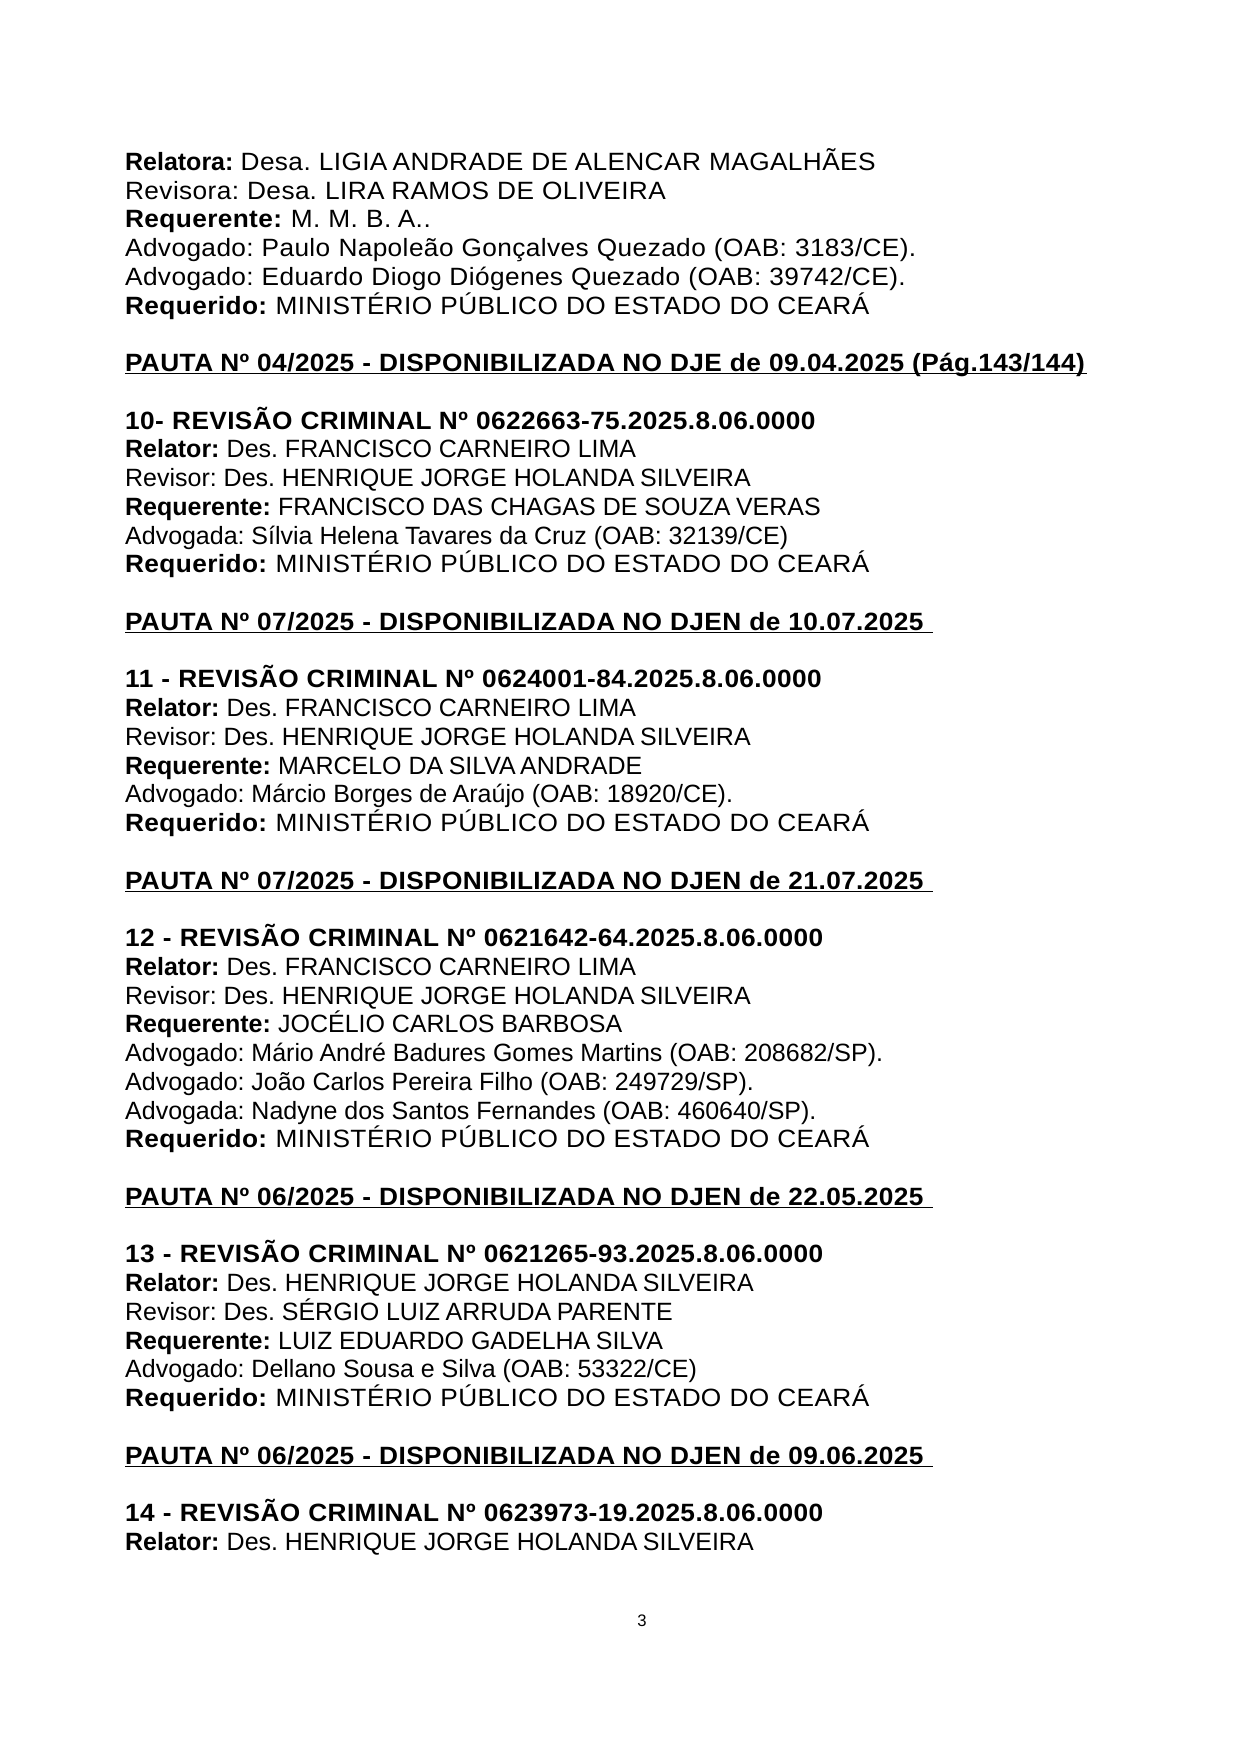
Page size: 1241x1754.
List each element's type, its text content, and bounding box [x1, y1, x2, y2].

text Revisor: Des. HENRIQUE JORGE HOLANDA SILVEIRA [125, 981, 1158, 1009]
text Revisora: Desa. LIRA RAMOS DE OLIVEIRA [125, 176, 1158, 204]
text Advogado: Eduardo Diogo Diógenes Quezado (OAB: 39742/CE). [125, 262, 1159, 291]
text 11 - REVISÃO CRIMINAL Nº 0624001-84.2025.8.06.0000 [125, 664, 1158, 693]
text Requerido: MINISTÉRIO PÚBLICO DO ESTADO DO CEARÁ [125, 291, 1159, 319]
text Advogado: João Carlos Pereira Filho (OAB: 249729/SP). [125, 1067, 1158, 1096]
text Requerente: FRANCISCO DAS CHAGAS DE SOUZA VERAS [125, 492, 1158, 521]
text Revisor: Des. SÉRGIO LUIZ ARRUDA PARENTE [125, 1297, 1158, 1326]
text 13 - REVISÃO CRIMINAL Nº 0621265-93.2025.8.06.0000 [125, 1239, 1158, 1268]
text 10- REVISÃO CRIMINAL Nº 0622663-75.2025.8.06.0000 [125, 406, 1158, 434]
text PAUTA Nº 04/2025 - DISPONIBILIZADA NO DJE de 09.04.2025 (Pág.143/144) [125, 348, 1158, 377]
text Requerido: MINISTÉRIO PÚBLICO DO ESTADO DO CEARÁ [125, 1124, 1158, 1153]
text Relator: Des. FRANCISCO CARNEIRO LIMA [125, 952, 1158, 981]
text Advogado: Márcio Borges de Araújo (OAB: 18920/CE). [125, 779, 1158, 808]
text Requerente: M. M. B. A.. [125, 204, 1159, 233]
text Revisor: Des. HENRIQUE JORGE HOLANDA SILVEIRA [125, 722, 1158, 751]
text Advogado: Mário André Badures Gomes Martins (OAB: 208682/SP). [125, 1038, 1158, 1067]
text Requerente: MARCELO DA SILVA ANDRADE [125, 751, 1158, 779]
text Requerente: LUIZ EDUARDO GADELHA SILVA [125, 1326, 1158, 1354]
text Advogado: Dellano Sousa e Silva (OAB: 53322/CE) [125, 1354, 1158, 1383]
text Requerido: MINISTÉRIO PÚBLICO DO ESTADO DO CEARÁ [125, 808, 1158, 837]
text Requerido: MINISTÉRIO PÚBLICO DO ESTADO DO CEARÁ [125, 1383, 1158, 1412]
text Relator: Des. HENRIQUE JORGE HOLANDA SILVEIRA [125, 1527, 1158, 1556]
text Advogada: Sílvia Helena Tavares da Cruz (OAB: 32139/CE) [125, 521, 1158, 549]
text Requerido: MINISTÉRIO PÚBLICO DO ESTADO DO CEARÁ [125, 549, 1158, 578]
text Advogada: Nadyne dos Santos Fernandes (OAB: 460640/SP). [125, 1096, 1158, 1124]
text 12 - REVISÃO CRIMINAL Nº 0621642-64.2025.8.06.0000 [125, 923, 1158, 952]
text Advogado: Paulo Napoleão Gonçalves Quezado (OAB: 3183/CE). [125, 233, 1159, 262]
text Relator: Des. FRANCISCO CARNEIRO LIMA [125, 434, 1158, 463]
text Revisor: Des. HENRIQUE JORGE HOLANDA SILVEIRA [125, 463, 1158, 492]
text PAUTA Nº 07/2025 - DISPONIBILIZADA NO DJEN de 21.07.2025 [125, 866, 1158, 894]
text PAUTA Nº 06/2025 - DISPONIBILIZADA NO DJEN de 22.05.2025 [125, 1182, 1158, 1211]
text 14 - REVISÃO CRIMINAL Nº 0623973-19.2025.8.06.0000 [125, 1498, 1158, 1527]
text Requerente: JOCÉLIO CARLOS BARBOSA [125, 1009, 1158, 1038]
text Relator: Des. HENRIQUE JORGE HOLANDA SILVEIRA [125, 1268, 1158, 1297]
text Relatora: Desa. LIGIA ANDRADE DE ALENCAR MAGALHÃES [125, 147, 1158, 176]
text PAUTA Nº 06/2025 - DISPONIBILIZADA NO DJEN de 09.06.2025 [125, 1441, 1158, 1469]
text PAUTA Nº 07/2025 - DISPONIBILIZADA NO DJEN de 10.07.2025 [125, 607, 1158, 636]
text Relator: Des. FRANCISCO CARNEIRO LIMA [125, 693, 1158, 722]
